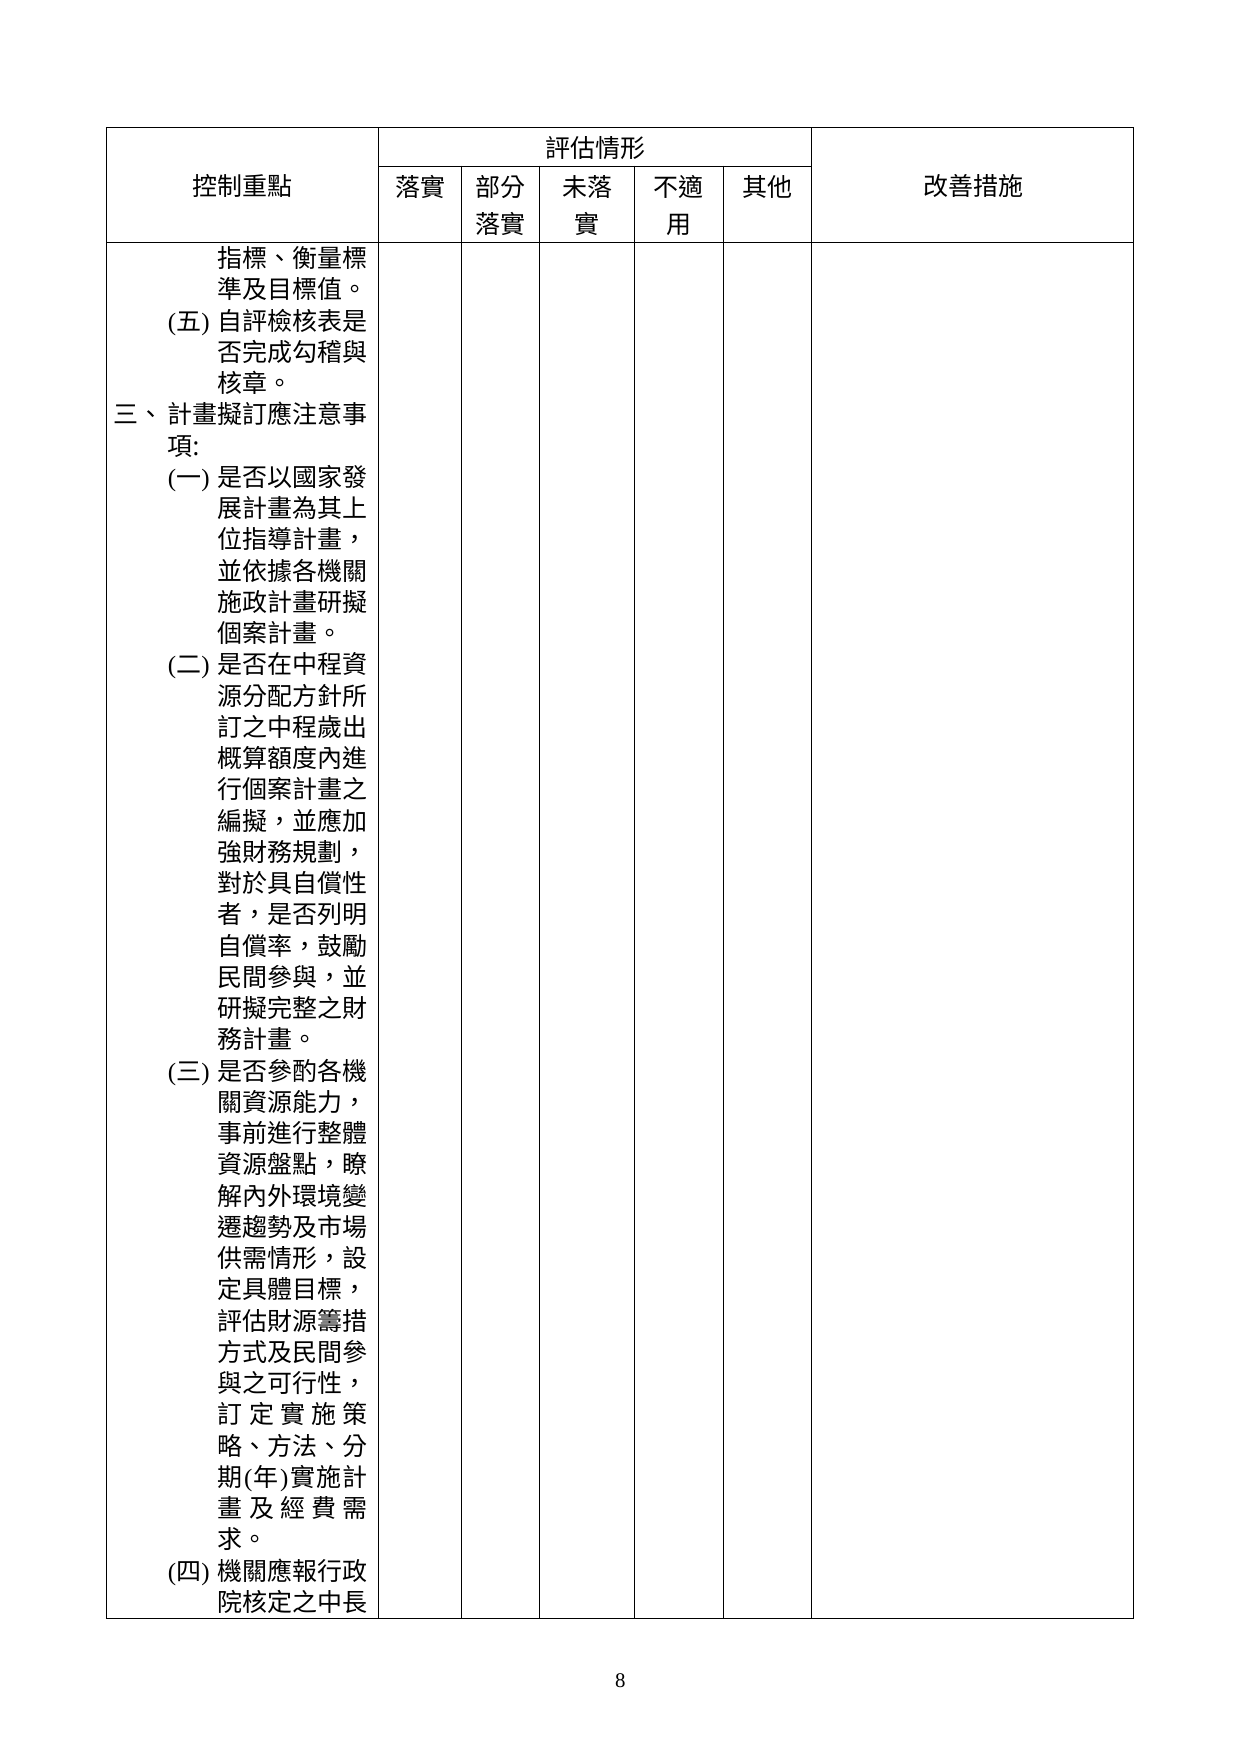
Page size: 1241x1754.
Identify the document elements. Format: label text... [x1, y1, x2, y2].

table_cell [635, 243, 723, 1618]
table_cell 其他 [724, 167, 811, 242]
table_header 評估情形 [379, 128, 811, 166]
table_cell [462, 243, 539, 1618]
table_header 控制重點 [107, 128, 378, 242]
table_cell [724, 243, 811, 1618]
table_cell 落實 [379, 167, 461, 242]
table_cell [540, 243, 634, 1618]
table_cell 部分落實 [462, 167, 539, 242]
table_header 改善措施 [812, 128, 1133, 242]
table_cell [379, 243, 461, 1618]
table_cell [812, 243, 1133, 1618]
table_cell 撰擬計畫之報核時程，是否符合申請審議與預算編制等相關規定，並無逾期無法辦理或延宕時效。 計畫內容檢覈： 計畫內容是否依「行政院所屬各機關中長程個案計畫編審要點」第5點規定辦理；修正計畫內容是否依第10點規定辦理。 計畫總經費中屬經常門者是否不超過資本門之二分之一。 地方分擔比例，是否符合「中央對直轄市及縣(市)政府補助辦法」規定。 是否進行性別影響評估，並視計畫內容所涉之性別影響層面，訂定性別目標、績效指標、衡量標準及目標值。 自評檢核表是否完成勾稽與核章。 計畫擬訂應注意事項: 是否以國家發展計畫為其上位指導計畫，並依據各機關施政計畫研擬個案計畫。 是否在中程資源分配方針所訂之中程歲出概算額度內進行個案計畫之編擬，並應加強財務規劃，對於具自償性者，是否列明自償率，鼓勵民間參與，並研擬完整之財務計畫。 是否參酌各機關資源能力，事前進行整體資源盤點，瞭解內外環境變遷趨勢及市場供需情形，設定具體目標，評估財源籌措方式及民間參與之可行性，訂定實施策略、方法、分期(年)實施計畫及經費需求。 機關應報行政院核定之中長程個案計畫，是否併同提出該機關執行中或審議中之計畫及預算清冊。 中長程個案計畫屬跨機關性質者，是否訂定跨機關績效指標。 中長程個案計畫是否本於提高自償之精神，提具整體規劃構想及財務規劃，並依各類審查作業規定辦理。 中長程個案計畫是否強化因應氣候變遷之調適能力，並納入碳中和概念，優先選列節能減碳指標。 中長程個案計畫如涉及空間規劃者，是否檢附計畫範圍具座標之向量圖檔，並標註詮釋資料。如涉及政府辦公廳舍興建購置者，是否納入積極活化閒置資產及引進民間資源共同開發之理念。 中長程個案計畫之一部或全部屬公共工程或房屋建築者，是否納入永續公共工程、無障礙環境及通用設計理念，並敘明落實生態環境保護或節能減碳及因應人口高齡化措施之預期效果及影響，並提出營運管理計畫。 中長程個案計畫如涉及資訊系統，是否將資通安全防護納入規劃。 中長程個案計畫屬延續性者，是否詳細評估前期計畫績效，列於「現行相關政策及方案」章節中。 中長程個案計畫之審議核定，是否於年度預算先期作業審定三個月前完成。 計畫之修正或終止: 中長程個案計畫，若遇施政目標及策略變更；機關組織或任務變更；主要工作項目變更或總經費增加；進度嚴重落後、計畫總期程變更；計畫預算經刪減，致無法達成原計畫目標及其他不可抗力因素等，致原計畫需調整因應，是否即予修正。 中長程個案計畫，若遇機關組織變更、任務變更或情勢變更，致原計畫已無法繼續執行或已無執行必要，是否予以終止。 中長程個案計畫之修正或終止，是否依「行政院所屬各機關中長程個案計畫編審要點」第6點規定程序辦理。 [107, 243, 378, 1618]
table_cell 未落實 [540, 167, 634, 242]
table_cell 不適用 [635, 167, 723, 242]
